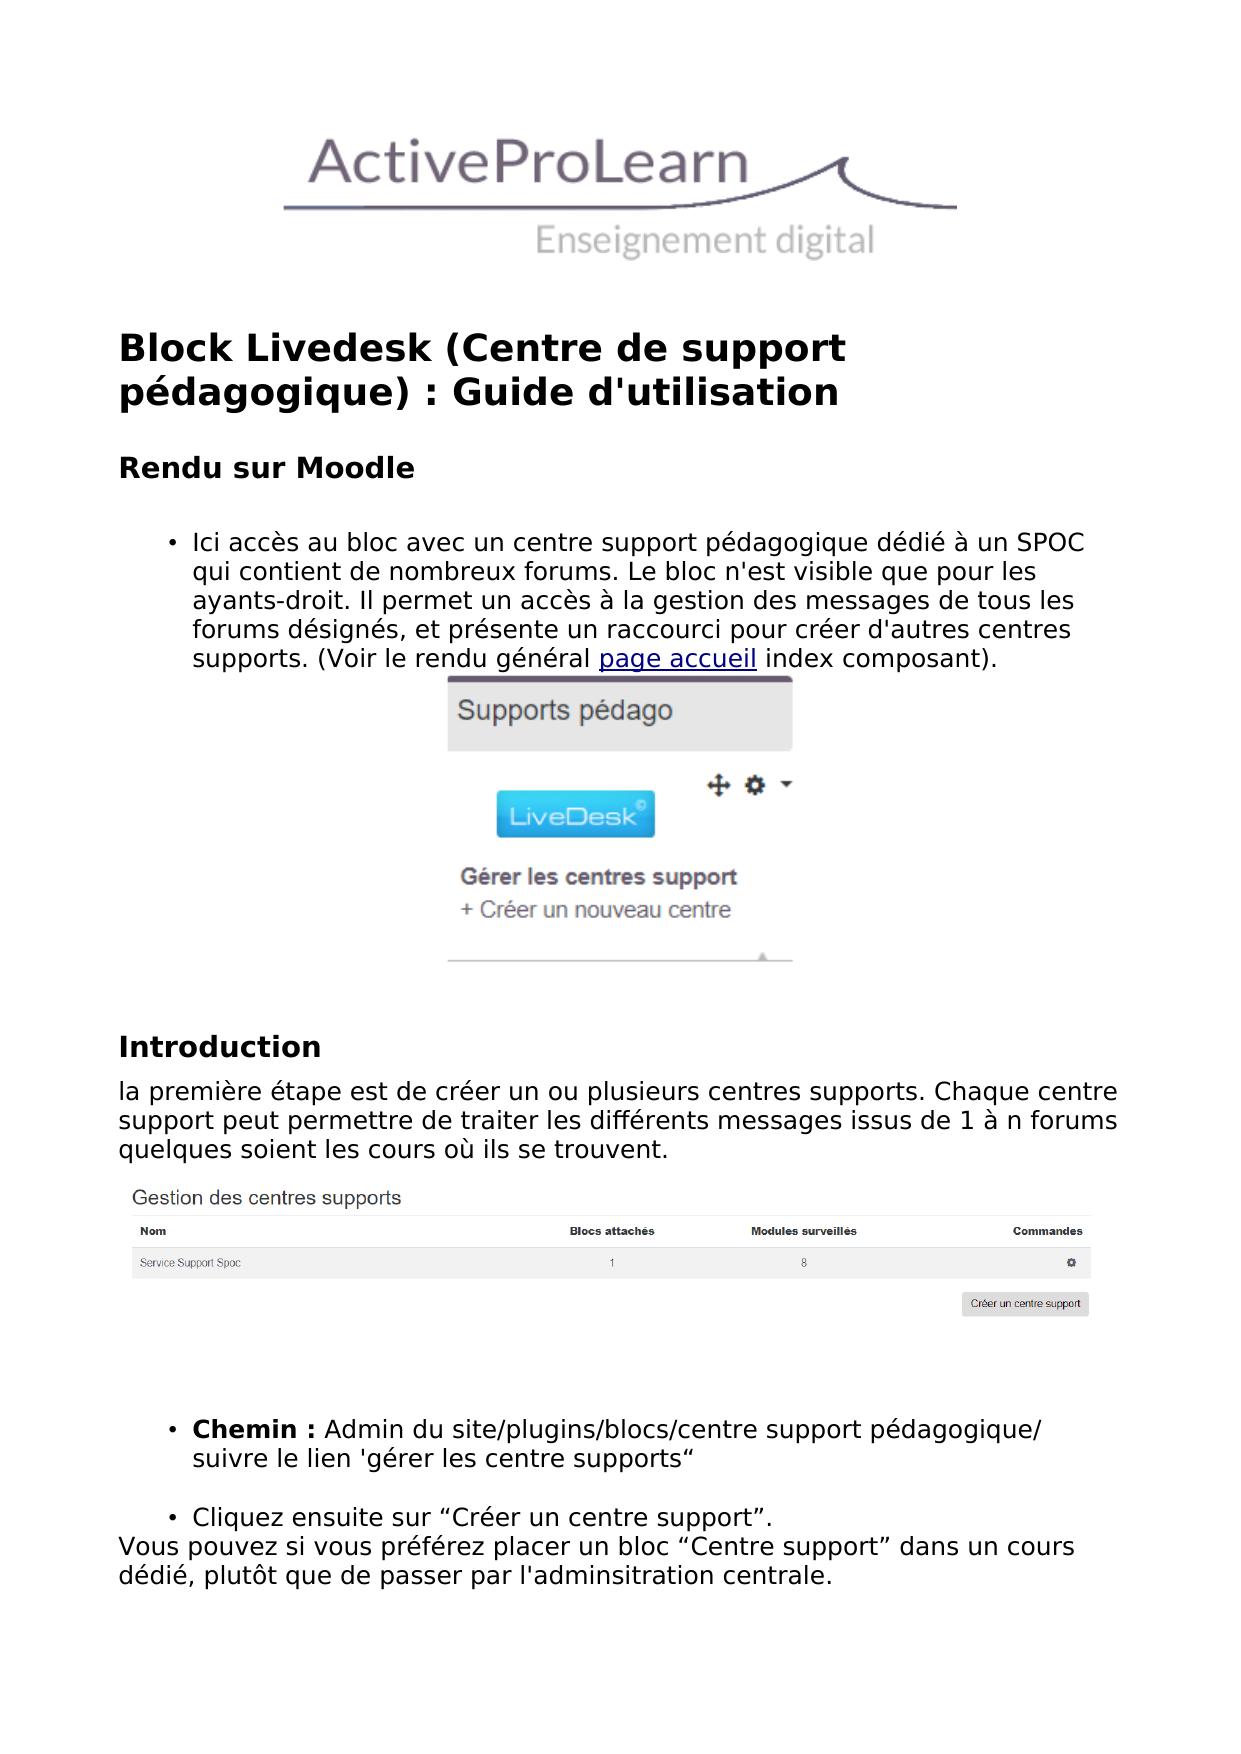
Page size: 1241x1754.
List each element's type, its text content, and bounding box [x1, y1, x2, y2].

list Cliquez ensuite sur “Créer un centre support”. [177, 1503, 1122, 1532]
picture [118, 1177, 1123, 1345]
picture [447, 673, 793, 965]
list Ici accès au bloc avec un centre support pédagogique dédié à un SPOC qui contient de nombreux forums. Le bloc n'est visible que pour les ayants-droit. Il permet un accès à la gestion des messages de tous les forums désignés, et présente un raccourci pour créer d'autres centres supports. (Voir le rendu général page accueil index composant). [177, 528, 1122, 673]
subtitle Introduction [118, 1031, 1122, 1065]
subtitle Block Livedesk (Centre de support pédagogique) : Guide d'utilisation [118, 327, 1122, 414]
text Vous pouvez si vous préférez placer un bloc “Centre support” dans un cours dédié, plutôt que de passer par l'adminsitration centrale. [118, 1532, 1122, 1591]
subtitle Rendu sur Moodle [118, 452, 1122, 486]
picture [283, 118, 957, 261]
text la première étape est de créer un ou plusieurs centres supports. Chaque centre support peut permettre de traiter les différents messages issus de 1 à n forums quelques soient les cours où ils se trouvent. [118, 1077, 1122, 1165]
list Chemin : Admin du site/plugins/blocs/centre support pédagogique/ suivre le lien 'gérer les centre supports“ [177, 1415, 1122, 1474]
